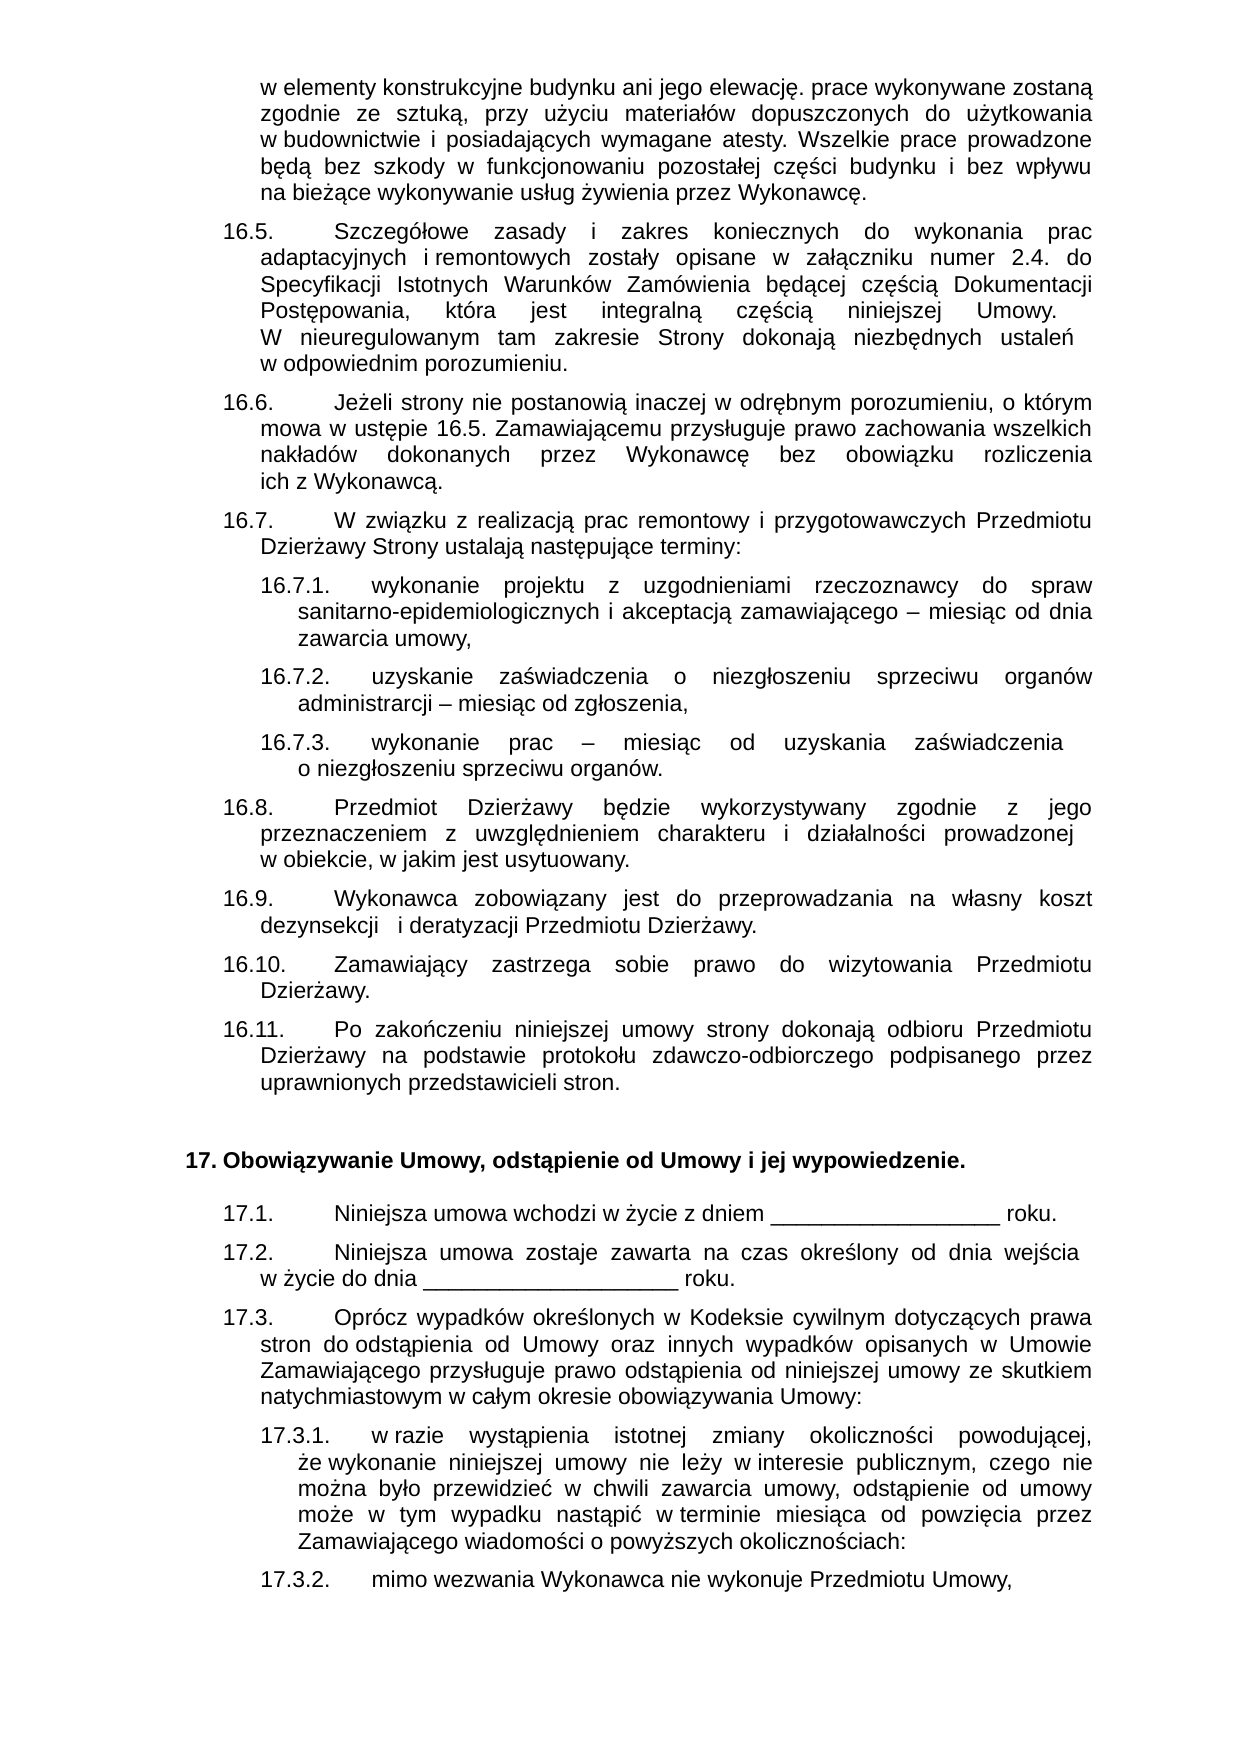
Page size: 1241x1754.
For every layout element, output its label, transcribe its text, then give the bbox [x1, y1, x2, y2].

list wykonanie projektu z uzgodnieniami rzeczoznawcy do spraw sanitarno-epidemiologicznych i akceptacją zamawiającego – miesiąc od dnia zawarcia umowy, [260, 572, 1093, 651]
list Szczegółowe zasady i zakres koniecznych do wykonania prac adaptacyjnych i remontowych zostały opisane w załączniku numer 2.4. do Specyfikacji Istotnych Warunków Zamówienia będącej częścią Dokumentacji Postępowania, która jest integralną częścią niniejszej Umowy. W nieuregulowanym tam zakresie Strony dokonają niezbędnych ustaleń w odpowiednim porozumieniu. [223, 218, 1093, 376]
list w elementy konstrukcyjne budynku ani jego elewację. prace wykonywane zostaną zgodnie ze sztuką, przy użyciu materiałów dopuszczonych do użytkowania w budownictwie i posiadających wymagane atesty. Wszelkie prace prowadzone będą bez szkody w funkcjonowaniu pozostałej części budynku i bez wpływu na bieżące wykonywanie usług żywienia przez Wykonawcę. [223, 74, 1093, 206]
list Niniejsza umowa wchodzi w życie z dniem __________________ roku. [223, 1200, 1093, 1227]
list uzyskanie zaświadczenia o niezgłoszeniu sprzeciwu organów administrarcji – miesiąc od zgłoszenia, [260, 663, 1093, 716]
list wykonanie prac – miesiąc od uzyskania zaświadczenia o niezgłoszeniu sprzeciwu organów. [260, 728, 1093, 781]
list Zamawiający zastrzega sobie prawo do wizytowania Przedmiotu Dzierżawy. [223, 951, 1093, 1003]
list Jeżeli strony nie postanowią inaczej w odrębnym porozumieniu, o którym mowa w ustępie 16.5. Zamawiającemu przysługuje prawo zachowania wszelkich nakładów dokonanych przez Wykonawcę bez obowiązku rozliczenia ich z Wykonawcą. [223, 389, 1093, 494]
list Obowiązywanie Umowy, odstąpienie od Umowy i jej wypowiedzenie. [185, 1147, 1093, 1174]
list Przedmiot Dzierżawy będzie wykorzystywany zgodnie z jego przeznaczeniem z uwzględnieniem charakteru i działalności prowadzonej w obiekcie, w jakim jest usytuowany. [223, 794, 1093, 873]
list Wykonawca zobowiązany jest do przeprowadzania na własny koszt dezynsekcji i deratyzacji Przedmiotu Dzierżawy. [223, 885, 1093, 938]
list Oprócz wypadków określonych w Kodeksie cywilnym dotyczących prawa stron do odstąpienia od Umowy oraz innych wypadków opisanych w Umowie Zamawiającego przysługuje prawo odstąpienia od niniejszej umowy ze skutkiem natychmiastowym w całym okresie obowiązywania Umowy: [223, 1304, 1093, 1410]
list Po zakończeniu niniejszej umowy strony dokonają odbioru Przedmiotu Dzierżawy na podstawie protokołu zdawczo-odbiorczego podpisanego przez uprawnionych przedstawicieli stron. [223, 1016, 1093, 1095]
list mimo wezwania Wykonawca nie wykonuje Przedmiotu Umowy, [260, 1566, 1093, 1593]
list W związku z realizacją prac remontowy i przygotowawczych Przedmiotu Dzierżawy Strony ustalają następujące terminy: [223, 507, 1093, 559]
list w razie wystąpienia istotnej zmiany okoliczności powodującej, że wykonanie niniejszej umowy nie leży w interesie publicznym, czego nie można było przewidzieć w chwili zawarcia umowy, odstąpienie od umowy może w tym wypadku nastąpić w terminie miesiąca od powzięcia przez Zamawiającego wiadomości o powyższych okolicznościach: [260, 1422, 1093, 1554]
list Niniejsza umowa zostaje zawarta na czas określony od dnia wejścia w życie do dnia ____________________ roku. [223, 1239, 1093, 1292]
